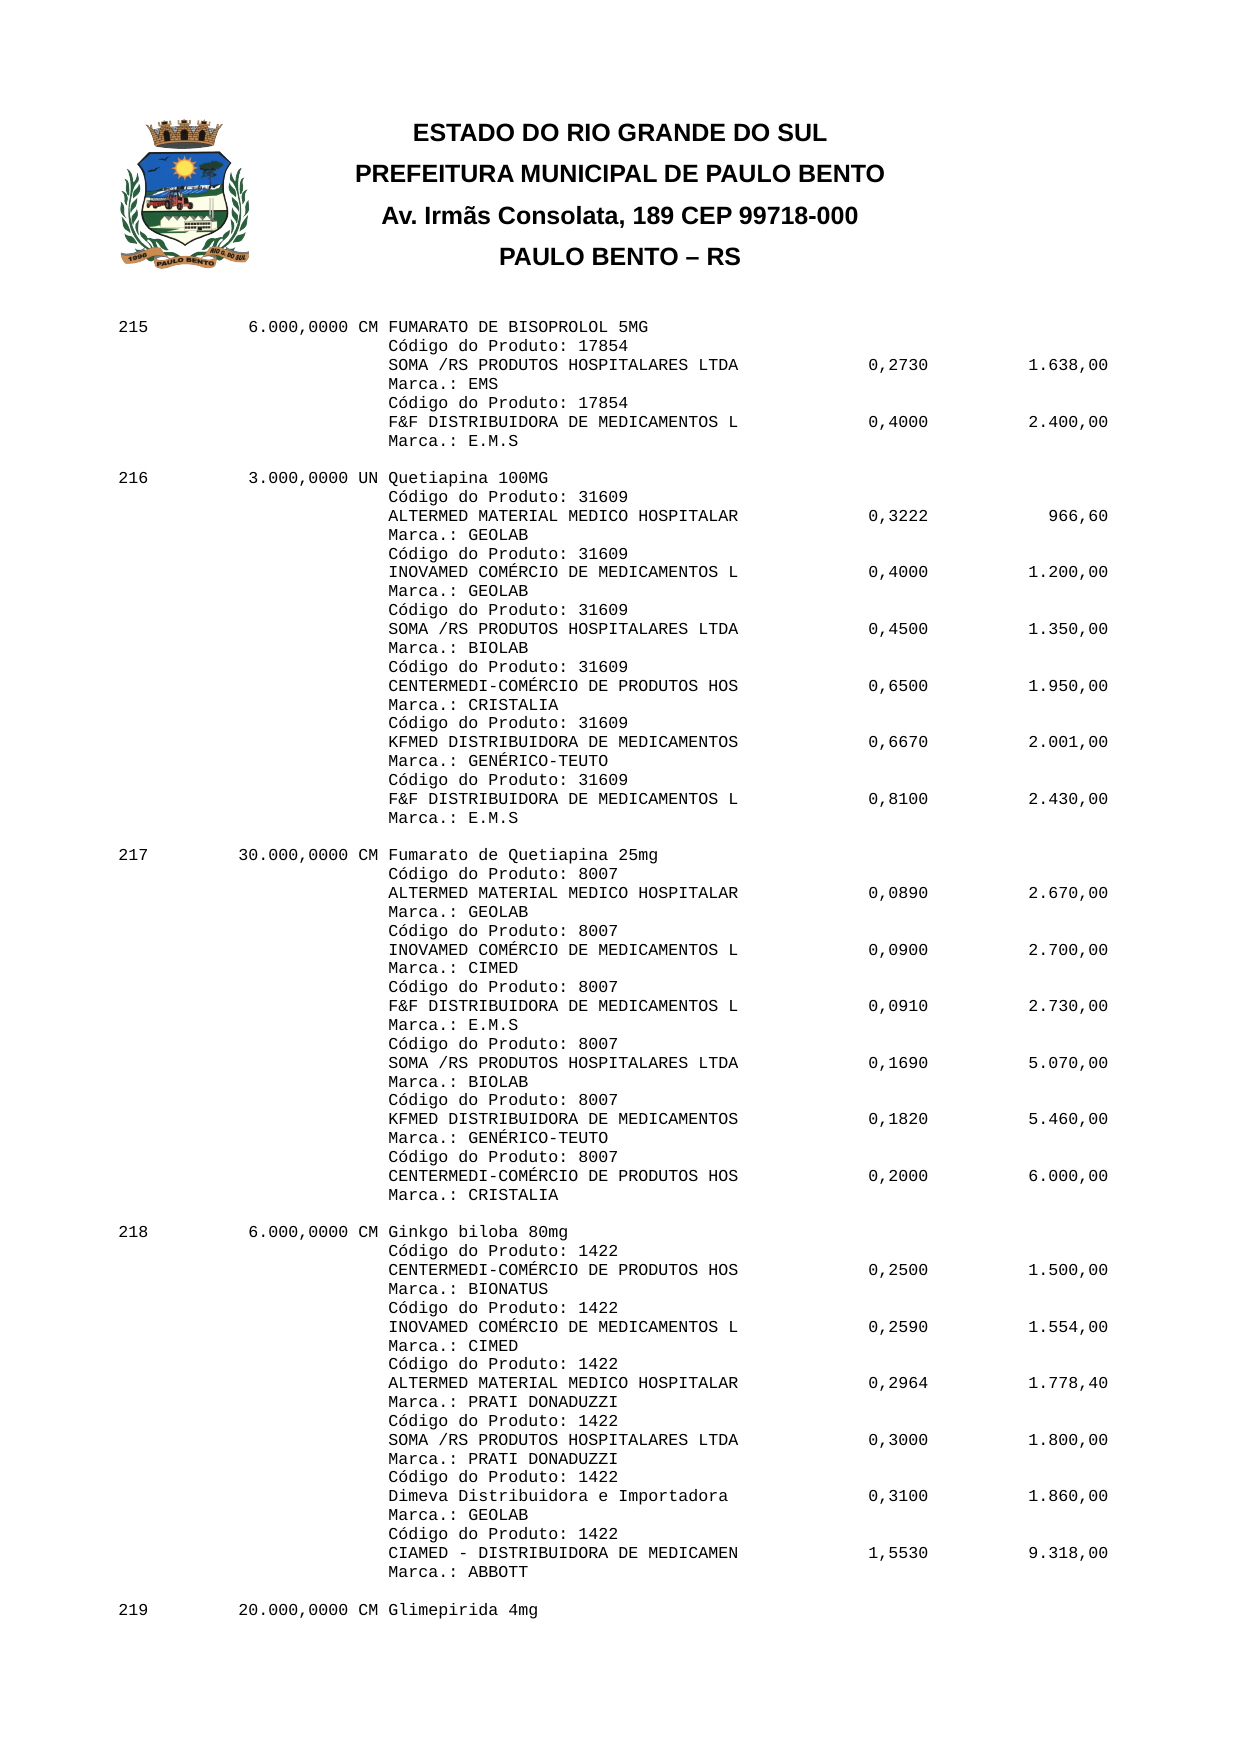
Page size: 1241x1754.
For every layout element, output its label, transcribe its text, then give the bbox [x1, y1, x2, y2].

picture [120, 119, 249, 269]
text 215 6.000,0000 CM FUMARATO DE BISOPROLOL 5MG Código do Produto: 17854 SOMA /RS PRODUTOS HOSPITALARES LTDA 0,2730 1.638,00 Marca.: EMS Código do Produto: 17854 F&F DISTRIBUIDORA DE MEDICAMENTOS L 0,4000 2.400,00 Marca.: E.M.S 216 3.000,0000 UN Quetiapina 100MG Código do Produto: 31609 ALTERMED MATERIAL MEDICO HOSPITALAR 0,3222 966,60 Marca.: GEOLAB Código do Produto: 31609 INOVAMED COMÉRCIO DE MEDICAMENTOS L 0,4000 1.200,00 Marca.: GEOLAB Código do Produto: 31609 SOMA /RS PRODUTOS HOSPITALARES LTDA 0,4500 1.350,00 Marca.: BIOLAB Código do Produto: 31609 CENTERMEDI-COMÉRCIO DE PRODUTOS HOS 0,6500 1.950,00 Marca.: CRISTALIA Código do Produto: 31609 KFMED DISTRIBUIDORA DE MEDICAMENTOS 0,6670 2.001,00 Marca.: GENÉRICO-TEUTO Código do Produto: 31609 F&F DISTRIBUIDORA DE MEDICAMENTOS L 0,8100 2.430,00 Marca.: E.M.S 217 30.000,0000 CM Fumarato de Quetiapina 25mg Código do Produto: 8007 ALTERMED MATERIAL MEDICO HOSPITALAR 0,0890 2.670,00 Marca.: GEOLAB Código do Produto: 8007 INOVAMED COMÉRCIO DE MEDICAMENTOS L 0,0900 2.700,00 Marca.: CIMED Código do Produto: 8007 F&F DISTRIBUIDORA DE MEDICAMENTOS L 0,0910 2.730,00 Marca.: E.M.S Código do Produto: 8007 SOMA /RS PRODUTOS HOSPITALARES LTDA 0,1690 5.070,00 Marca.: BIOLAB Código do Produto: 8007 KFMED DISTRIBUIDORA DE MEDICAMENTOS 0,1820 5.460,00 Marca.: GENÉRICO-TEUTO Código do Produto: 8007 CENTERMEDI-COMÉRCIO DE PRODUTOS HOS 0,2000 6.000,00 Marca.: CRISTALIA 218 6.000,0000 CM Ginkgo biloba 80mg Código do Produto: 1422 CENTERMEDI-COMÉRCIO DE PRODUTOS HOS 0,2500 1.500,00 Marca.: BIONATUS Código do Produto: 1422 INOVAMED COMÉRCIO DE MEDICAMENTOS L 0,2590 1.554,00 Marca.: CIMED Código do Produto: 1422 ALTERMED MATERIAL MEDICO HOSPITALAR 0,2964 1.778,40 Marca.: PRATI DONADUZZI Código do Produto: 1422 SOMA /RS PRODUTOS HOSPITALARES LTDA 0,3000 1.800,00 Marca.: PRATI DONADUZZI Código do Produto: 1422 Dimeva Distribuidora e Importadora 0,3100 1.860,00 Marca.: GEOLAB Código do Produto: 1422 CIAMED - DISTRIBUIDORA DE MEDICAMEN 1,5530 9.318,00 Marca.: ABBOTT 219 20.000,0000 CM Glimepirida 4mg [118, 300, 1122, 1620]
